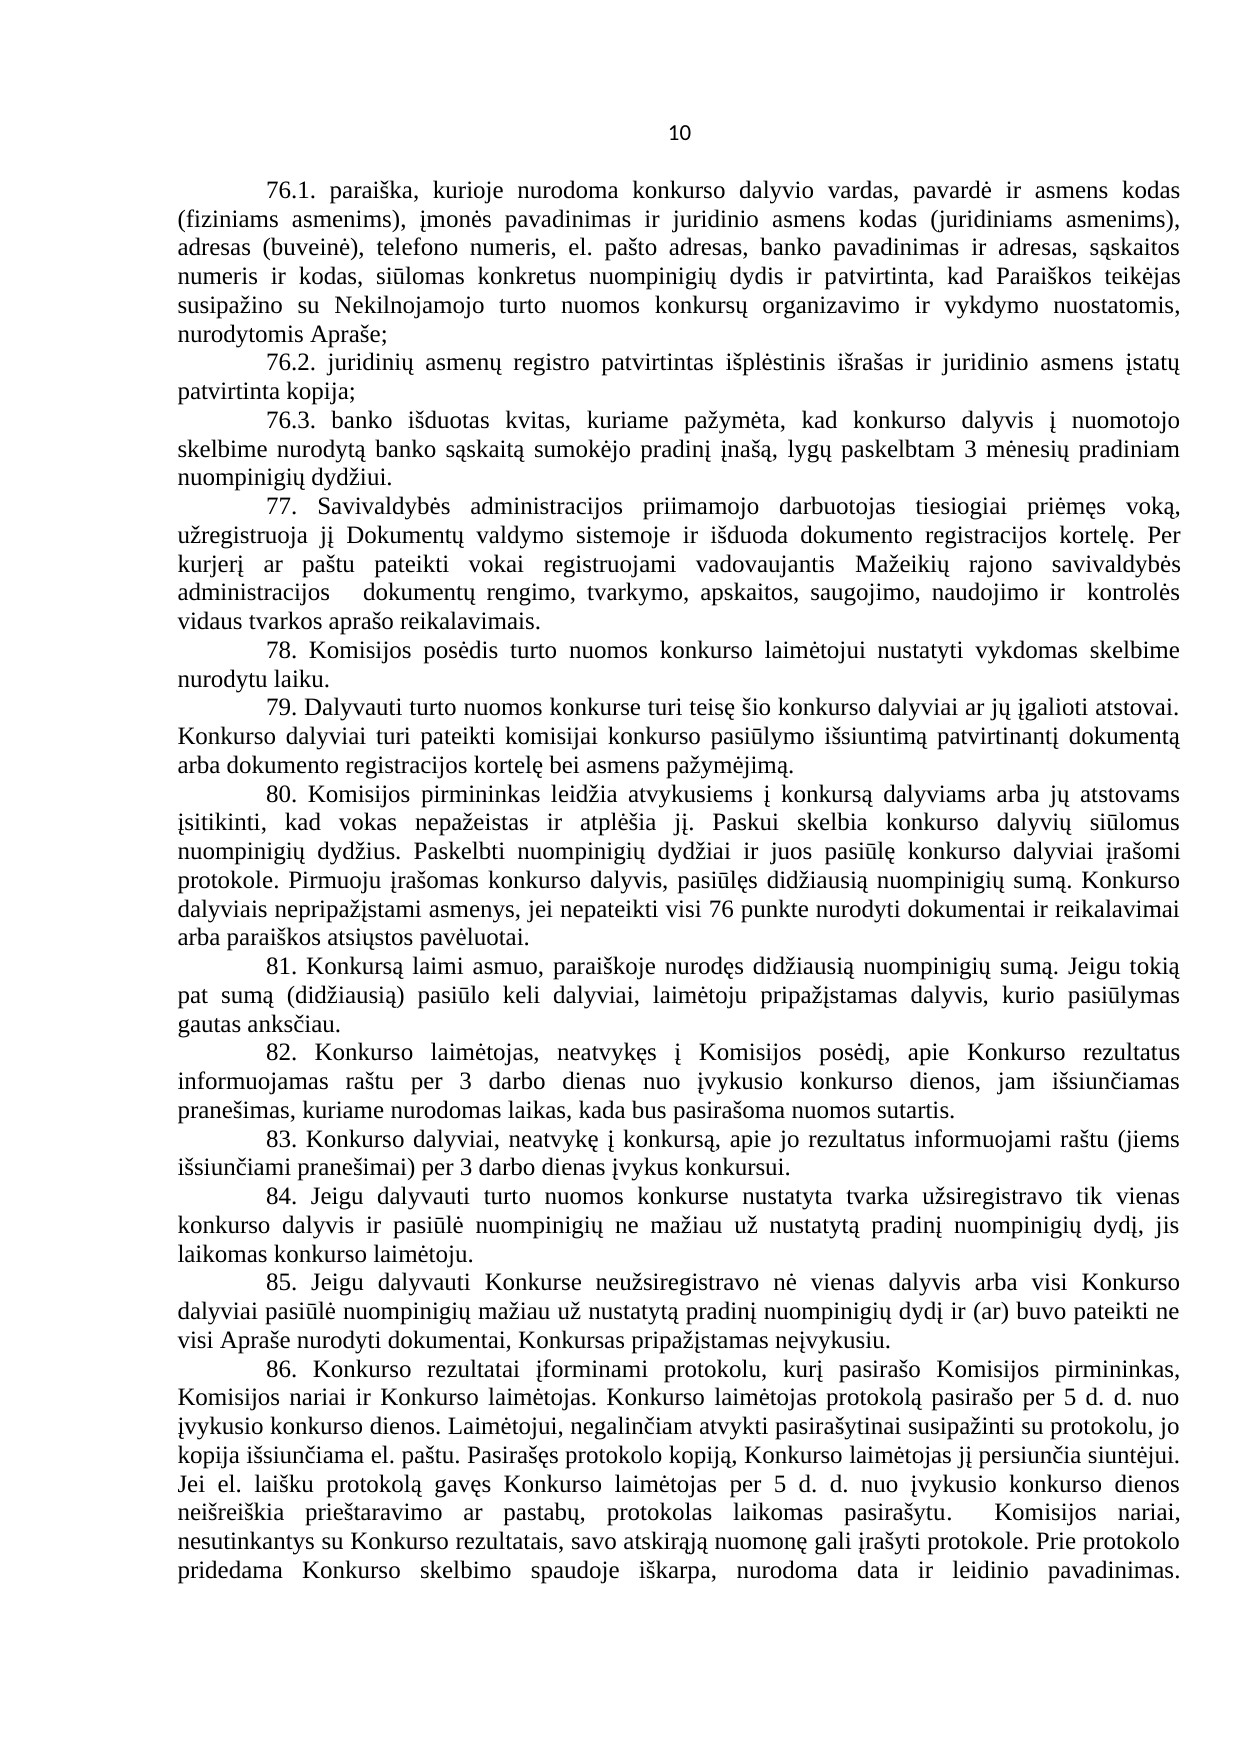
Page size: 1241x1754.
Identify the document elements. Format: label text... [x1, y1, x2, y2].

text 80. Komisijos pirmininkas leidžia atvykusiems į konkursą dalyviams arba jų atstovams įsitikinti, kad vokas nepažeistas ir atplėšia jį. Paskui skelbia konkurso dalyvių siūlomus nuompinigių dydžius. Paskelbti nuompinigių dydžiai ir juos pasiūlę konkurso dalyviai įrašomi protokole. Pirmuoju įrašomas konkurso dalyvis, pasiūlęs didžiausią nuompinigių sumą. Konkurso dalyviais nepripažįstami asmenys, jei nepateikti visi 76 punkte nurodyti dokumentai ir reikalavimai arba paraiškos atsiųstos pavėluotai. [177, 779, 1181, 951]
text 79. Dalyvauti turto nuomos konkurse turi teisę šio konkurso dalyviai ar jų įgalioti atstovai. Konkurso dalyviai turi pateikti komisijai konkurso pasiūlymo išsiuntimą patvirtinantį dokumentą arba dokumento registracijos kortelę bei asmens pažymėjimą. [177, 692, 1181, 779]
text 78. Komisijos posėdis turto nuomos konkurso laimėtojui nustatyti vykdomas skelbime nurodytu laiku. [177, 635, 1181, 692]
text 84. Jeigu dalyvauti turto nuomos konkurse nustatyta tvarka užsiregistravo tik vienas konkurso dalyvis ir pasiūlė nuompinigių ne mažiau už nustatytą pradinį nuompinigių dydį, jis laikomas konkurso laimėtoju. [177, 1181, 1181, 1267]
text 76.1. paraiška, kurioje nurodoma konkurso dalyvio vardas, pavardė ir asmens kodas (fiziniams asmenims), įmonės pavadinimas ir juridinio asmens kodas (juridiniams asmenims), adresas (buveinė), telefono numeris, el. pašto adresas, banko pavadinimas ir adresas, sąskaitos numeris ir kodas, siūlomas konkretus nuompinigių dydis ir patvirtinta, kad Paraiškos teikėjas susipažino su Nekilnojamojo turto nuomos konkursų organizavimo ir vykdymo nuostatomis, nurodytomis Apraše; [177, 175, 1181, 347]
text 77. Savivaldybės administracijos priimamojo darbuotojas tiesiogiai priėmęs voką, užregistruoja jį Dokumentų valdymo sistemoje ir išduoda dokumento registracijos kortelę. Per kurjerį ar paštu pateikti vokai registruojami vadovaujantis Mažeikių rajono savivaldybės administracijos dokumentų rengimo, tvarkymo, apskaitos, saugojimo, naudojimo ir kontrolės vidaus tvarkos aprašo reikalavimais. [177, 491, 1181, 635]
text 76.3. banko išduotas kvitas, kuriame pažymėta, kad konkurso dalyvis į nuomotojo skelbime nurodytą banko sąskaitą sumokėjo pradinį įnašą, lygų paskelbtam 3 mėnesių pradiniam nuompinigių dydžiui. [177, 405, 1181, 491]
text 83. Konkurso dalyviai, neatvykę į konkursą, apie jo rezultatus informuojami raštu (jiems išsiunčiami pranešimai) per 3 darbo dienas įvykus konkursui. [177, 1124, 1181, 1181]
text 81. Konkursą laimi asmuo, paraiškoje nurodęs didžiausią nuompinigių sumą. Jeigu tokią pat sumą (didžiausią) pasiūlo keli dalyviai, laimėtoju pripažįstamas dalyvis, kurio pasiūlymas gautas anksčiau. [177, 951, 1181, 1037]
text 82. Konkurso laimėtojas, neatvykęs į Komisijos posėdį, apie Konkurso rezultatus informuojamas raštu per 3 darbo dienas nuo įvykusio konkurso dienos, jam išsiunčiamas pranešimas, kuriame nurodomas laikas, kada bus pasirašoma nuomos sutartis. [177, 1037, 1181, 1124]
text 86. Konkurso rezultatai įforminami protokolu, kurį pasirašo Komisijos pirmininkas, Komisijos nariai ir Konkurso laimėtojas. Konkurso laimėtojas protokolą pasirašo per 5 d. d. nuo įvykusio konkurso dienos. Laimėtojui, negalinčiam atvykti pasirašytinai susipažinti su protokolu, jo kopija išsiunčiama el. paštu. Pasirašęs protokolo kopiją, Konkurso laimėtojas jį persiunčia siuntėjui. Jei el. laišku protokolą gavęs Konkurso laimėtojas per 5 d. d. nuo įvykusio konkurso dienos neišreiškia prieštaravimo ar pastabų, protokolas laikomas pasirašytu. Komisijos nariai, nesutinkantys su Konkurso rezultatais, savo atskirąją nuomonę gali įrašyti protokole. Prie protokolo pridedama Konkurso skelbimo spaudoje iškarpa, nurodoma data ir leidinio pavadinimas. [177, 1354, 1181, 1584]
text 85. Jeigu dalyvauti Konkurse neužsiregistravo nė vienas dalyvis arba visi Konkurso dalyviai pasiūlė nuompinigių mažiau už nustatytą pradinį nuompinigių dydį ir (ar) buvo pateikti ne visi Apraše nurodyti dokumentai, Konkursas pripažįstamas neįvykusiu. [177, 1267, 1181, 1354]
text 76.2. juridinių asmenų registro patvirtintas išplėstinis išrašas ir juridinio asmens įstatų patvirtinta kopija; [177, 347, 1181, 405]
